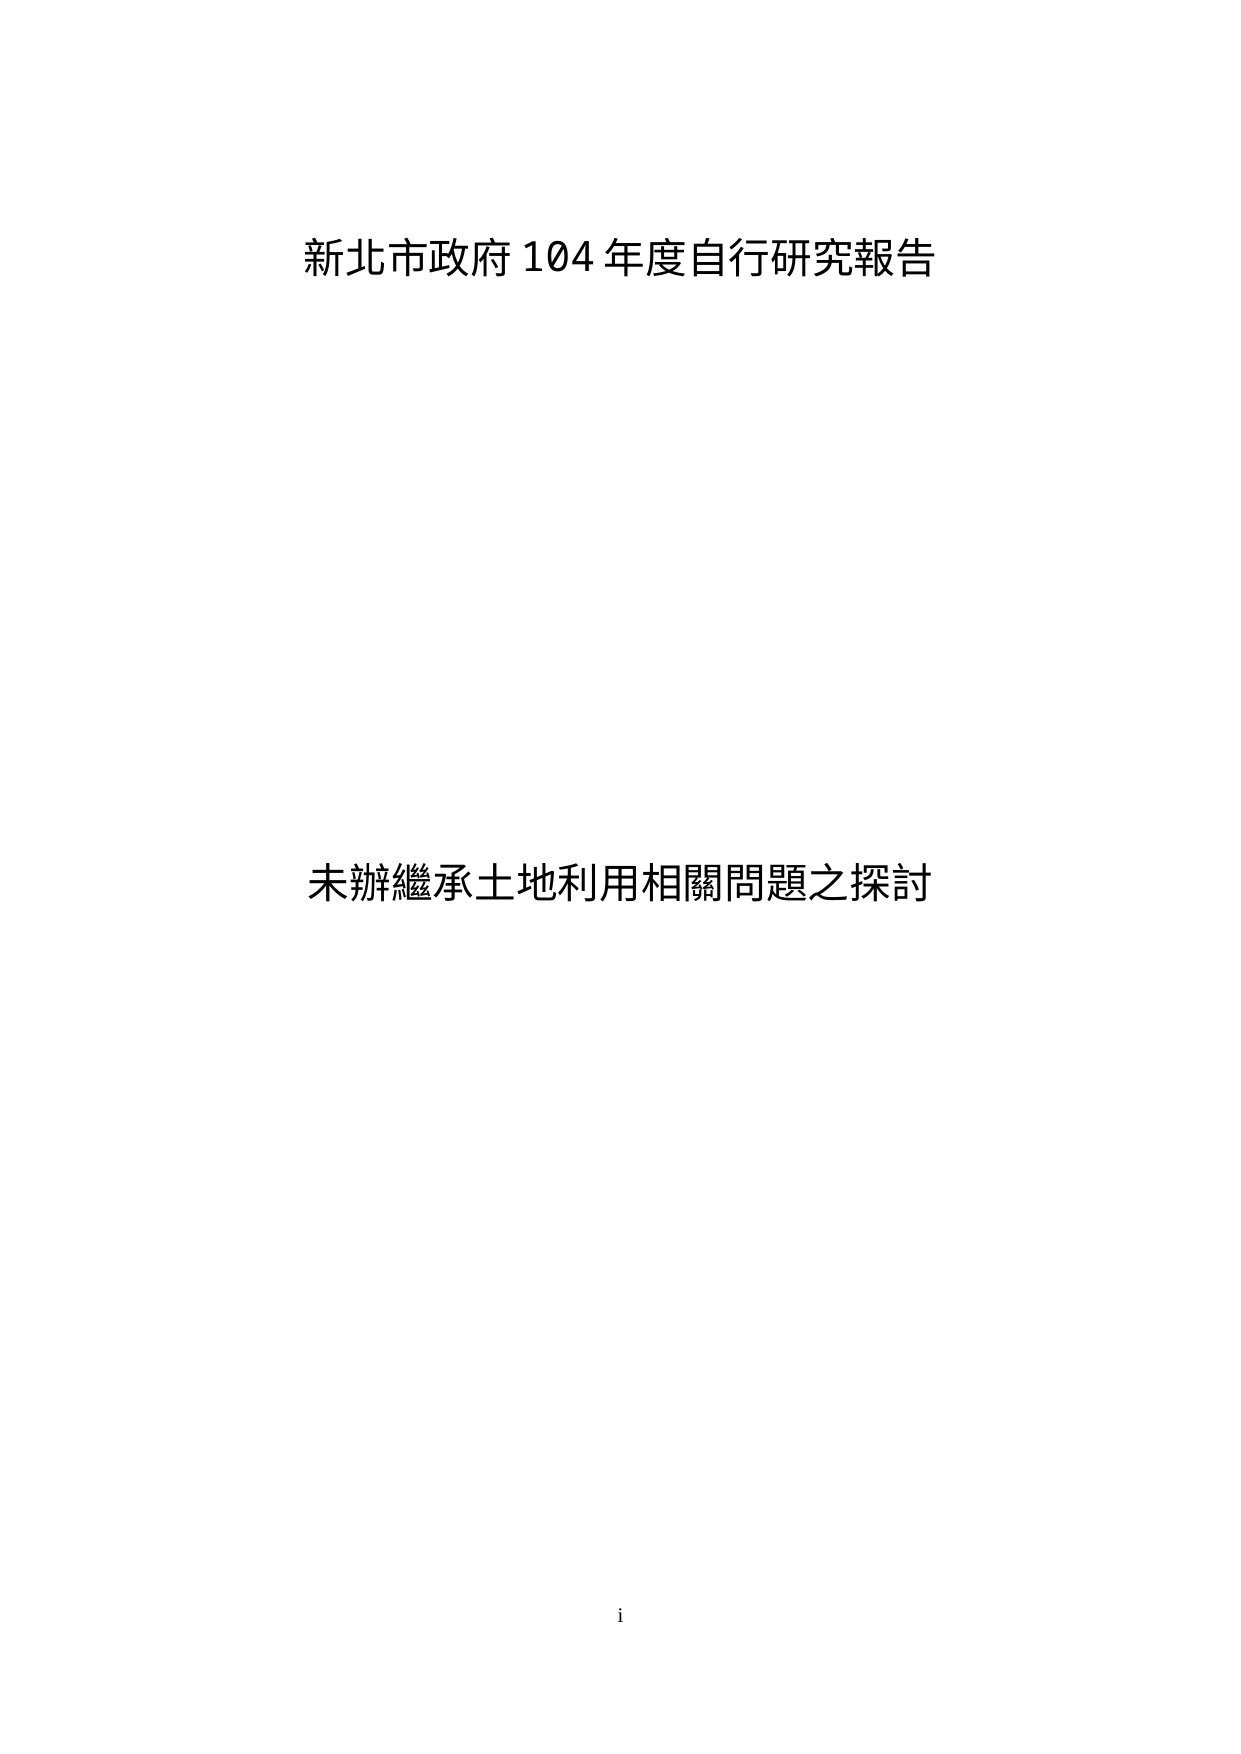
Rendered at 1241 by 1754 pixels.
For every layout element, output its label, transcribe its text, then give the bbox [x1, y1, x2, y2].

text 新北市政府104年度自行研究報告 [187, 214, 1053, 276]
text 未辦繼承土地利用相關問題之探討 [187, 839, 1053, 901]
